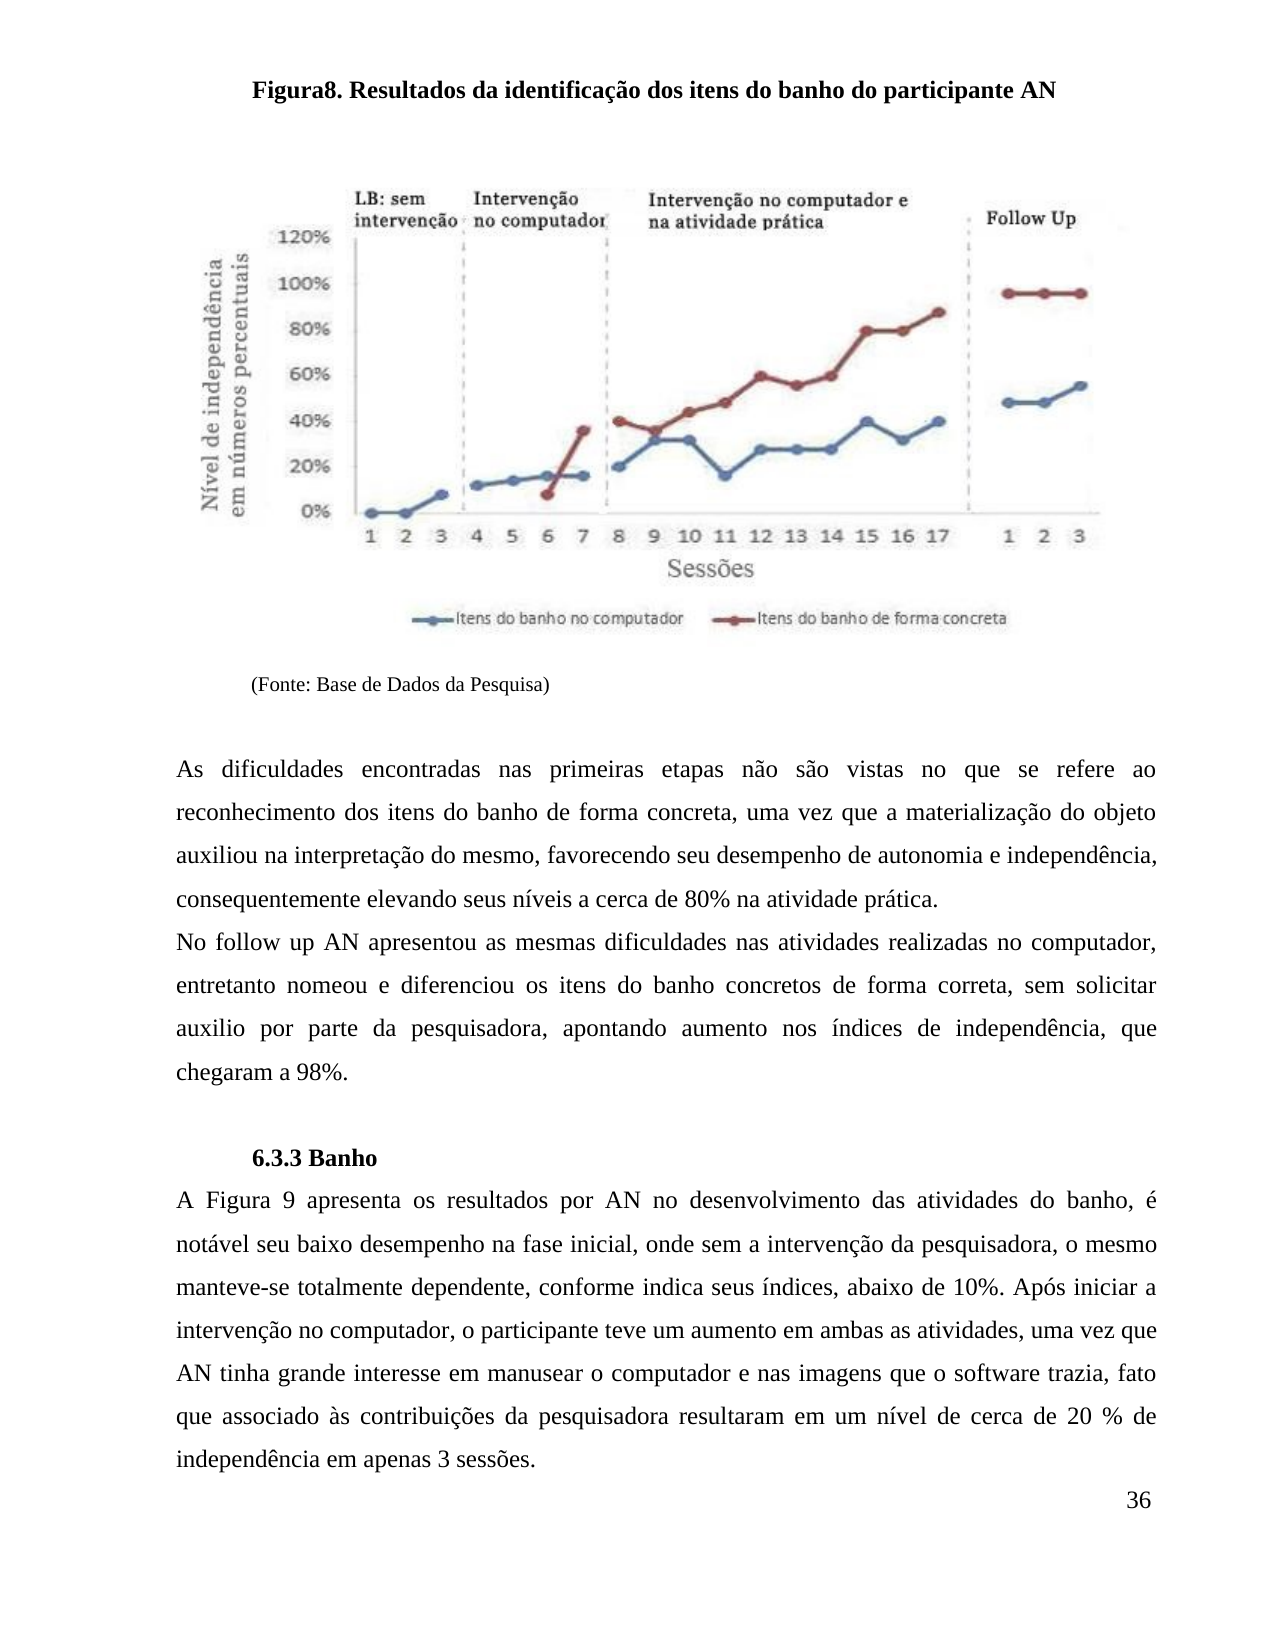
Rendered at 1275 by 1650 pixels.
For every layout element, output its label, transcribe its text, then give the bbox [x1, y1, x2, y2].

text As dificuldades encontradas nas primeiras etapas não são vistas no que se refere ao reconhecimento dos itens do banho de forma concreta, uma vez que a materialização do objeto auxiliou na interpretação do mesmo, favorecendo seu desempenho de autonomia e independência, consequentemente elevando seus níveis a cerca de 80% na atividade prática. [176, 754, 1158, 912]
subtitle Figura8. Resultados da identificação dos itens do banho do participante AN [252, 75, 1163, 104]
text No follow up AN apresentou as mesmas dificuldades nas atividades realizadas no computador, entretanto nomeou e diferenciou os itens do banho concretos de forma correta, sem solicitar auxilio por parte da pesquisadora, apontando aumento nos índices de independência, que chegaram a 98%. [176, 927, 1158, 1085]
text (Fonte: Base de Dados da Pesquisa) [251, 672, 1141, 696]
text A Figura 9 apresenta os resultados por AN no desenvolvimento das atividades do banho, é notável seu baixo desempenho na fase inicial, onde sem a intervenção da pesquisadora, o mesmo manteve-se totalmente dependente, conforme indica seus índices, abaixo de 10%. Após iniciar a intervenção no computador, o participante teve um aumento em ambas as atividades, uma vez que AN tinha grande interesse em manusear o computador e nas imagens que o software trazia, fato que associado às contribuições da pesquisadora resultaram em um nível de cerca de 20 % de independência em apenas 3 sessões. [176, 1186, 1158, 1473]
subtitle 6.3.3 Banho [252, 1143, 1163, 1172]
